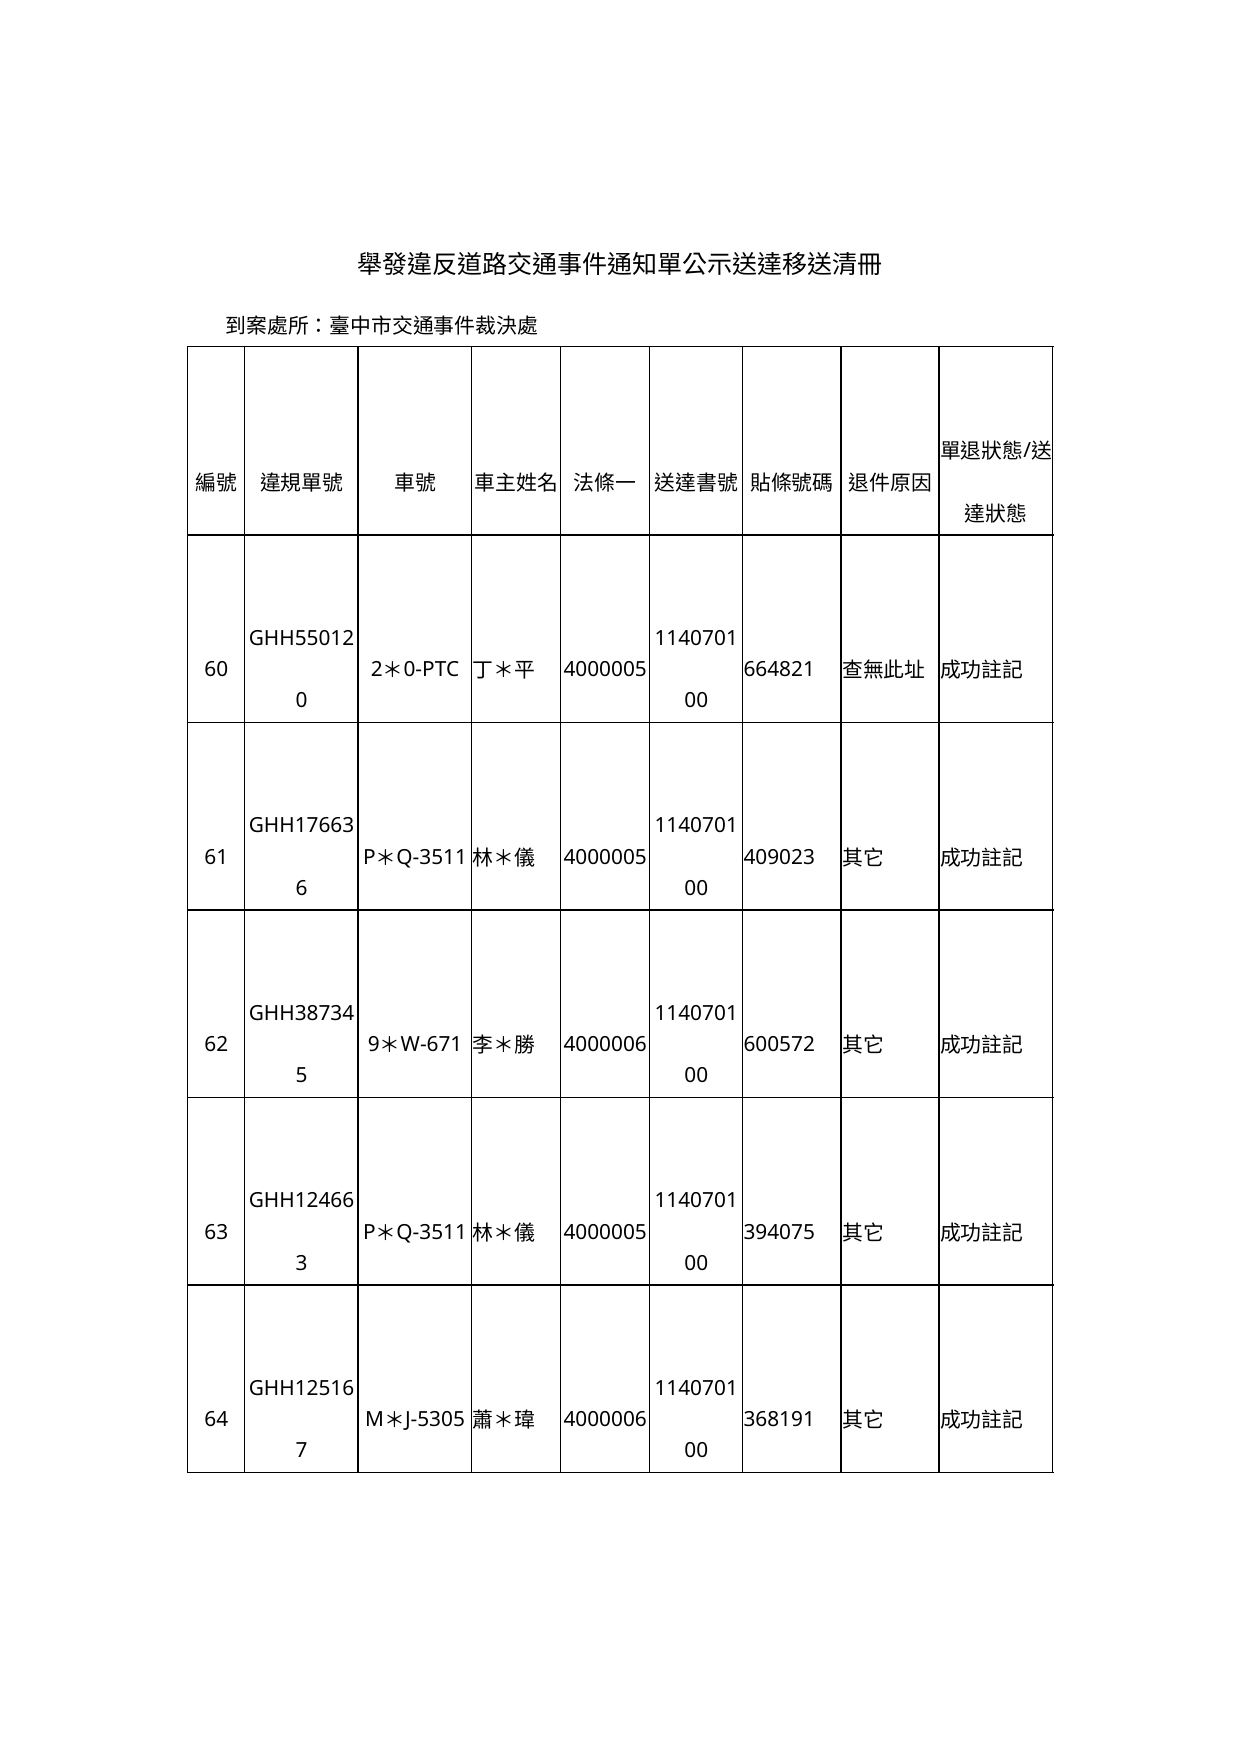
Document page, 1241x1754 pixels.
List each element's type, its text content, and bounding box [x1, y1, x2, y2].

table_header 車主姓名 [472, 347, 560, 534]
table_cell GHH387345 [245, 911, 357, 1097]
table_cell 丁＊平 [472, 536, 560, 722]
table_cell 林＊儀 [472, 1098, 560, 1284]
table_cell 114070100 [650, 723, 742, 909]
table_header 法條一 [561, 347, 649, 534]
table_cell 李＊勝 [472, 911, 560, 1097]
table_cell 114070100 [650, 1098, 742, 1284]
table_cell 其它 [842, 1098, 938, 1284]
table_cell 查無此址 [842, 536, 938, 722]
table_cell 林＊儀 [472, 723, 560, 909]
table_cell 其它 [842, 1286, 938, 1472]
table_cell 成功註記 [940, 536, 1052, 722]
text 舉發違反道路交通事件通知單公示送達移送清冊 [187, 221, 1053, 283]
table_cell 4000005 [561, 1098, 649, 1284]
table_cell GHH124663 [245, 1098, 357, 1284]
table_header 違規單號 [245, 347, 357, 534]
table_header 車號 [359, 347, 471, 534]
table_header 編號 [188, 347, 244, 534]
table_cell 4000006 [561, 911, 649, 1097]
table_cell P＊Q-3511 [359, 1098, 471, 1284]
table_cell 成功註記 [940, 1286, 1052, 1472]
table_cell 2＊0-PTC [359, 536, 471, 722]
table_cell GHH125167 [245, 1286, 357, 1472]
table_cell 409023 [743, 723, 840, 909]
table_header 單退狀態/送達狀態 [940, 347, 1052, 534]
table_cell 成功註記 [940, 911, 1052, 1097]
table_cell 4000006 [561, 1286, 649, 1472]
table_cell 4000005 [561, 723, 649, 909]
table_cell 62 [188, 911, 244, 1097]
table_cell 其它 [842, 723, 938, 909]
text 到案處所：臺中市交通事件裁決處 [187, 283, 1053, 346]
table_cell 9＊W-671 [359, 911, 471, 1097]
table_cell 63 [188, 1098, 244, 1284]
table_cell 664821 [743, 536, 840, 722]
table_cell 394075 [743, 1098, 840, 1284]
table_cell 600572 [743, 911, 840, 1097]
table_cell 其它 [842, 911, 938, 1097]
table_cell 4000005 [561, 536, 649, 722]
table_cell 蕭＊瑋 [472, 1286, 560, 1472]
table_cell 60 [188, 536, 244, 722]
table_cell 114070100 [650, 536, 742, 722]
table_cell 368191 [743, 1286, 840, 1472]
table_cell P＊Q-3511 [359, 723, 471, 909]
table_cell 成功註記 [940, 1098, 1052, 1284]
table_cell M＊J-5305 [359, 1286, 471, 1472]
table_cell GHH176636 [245, 723, 357, 909]
table_cell GHH550120 [245, 536, 357, 722]
table_cell 114070100 [650, 911, 742, 1097]
table_header 貼條號碼 [743, 347, 840, 534]
table_cell 114070100 [650, 1286, 742, 1472]
table_cell 64 [188, 1286, 244, 1472]
table_header 送達書號 [650, 347, 742, 534]
table_cell 成功註記 [940, 723, 1052, 909]
table_header 退件原因 [842, 347, 938, 534]
table_cell 61 [188, 723, 244, 909]
